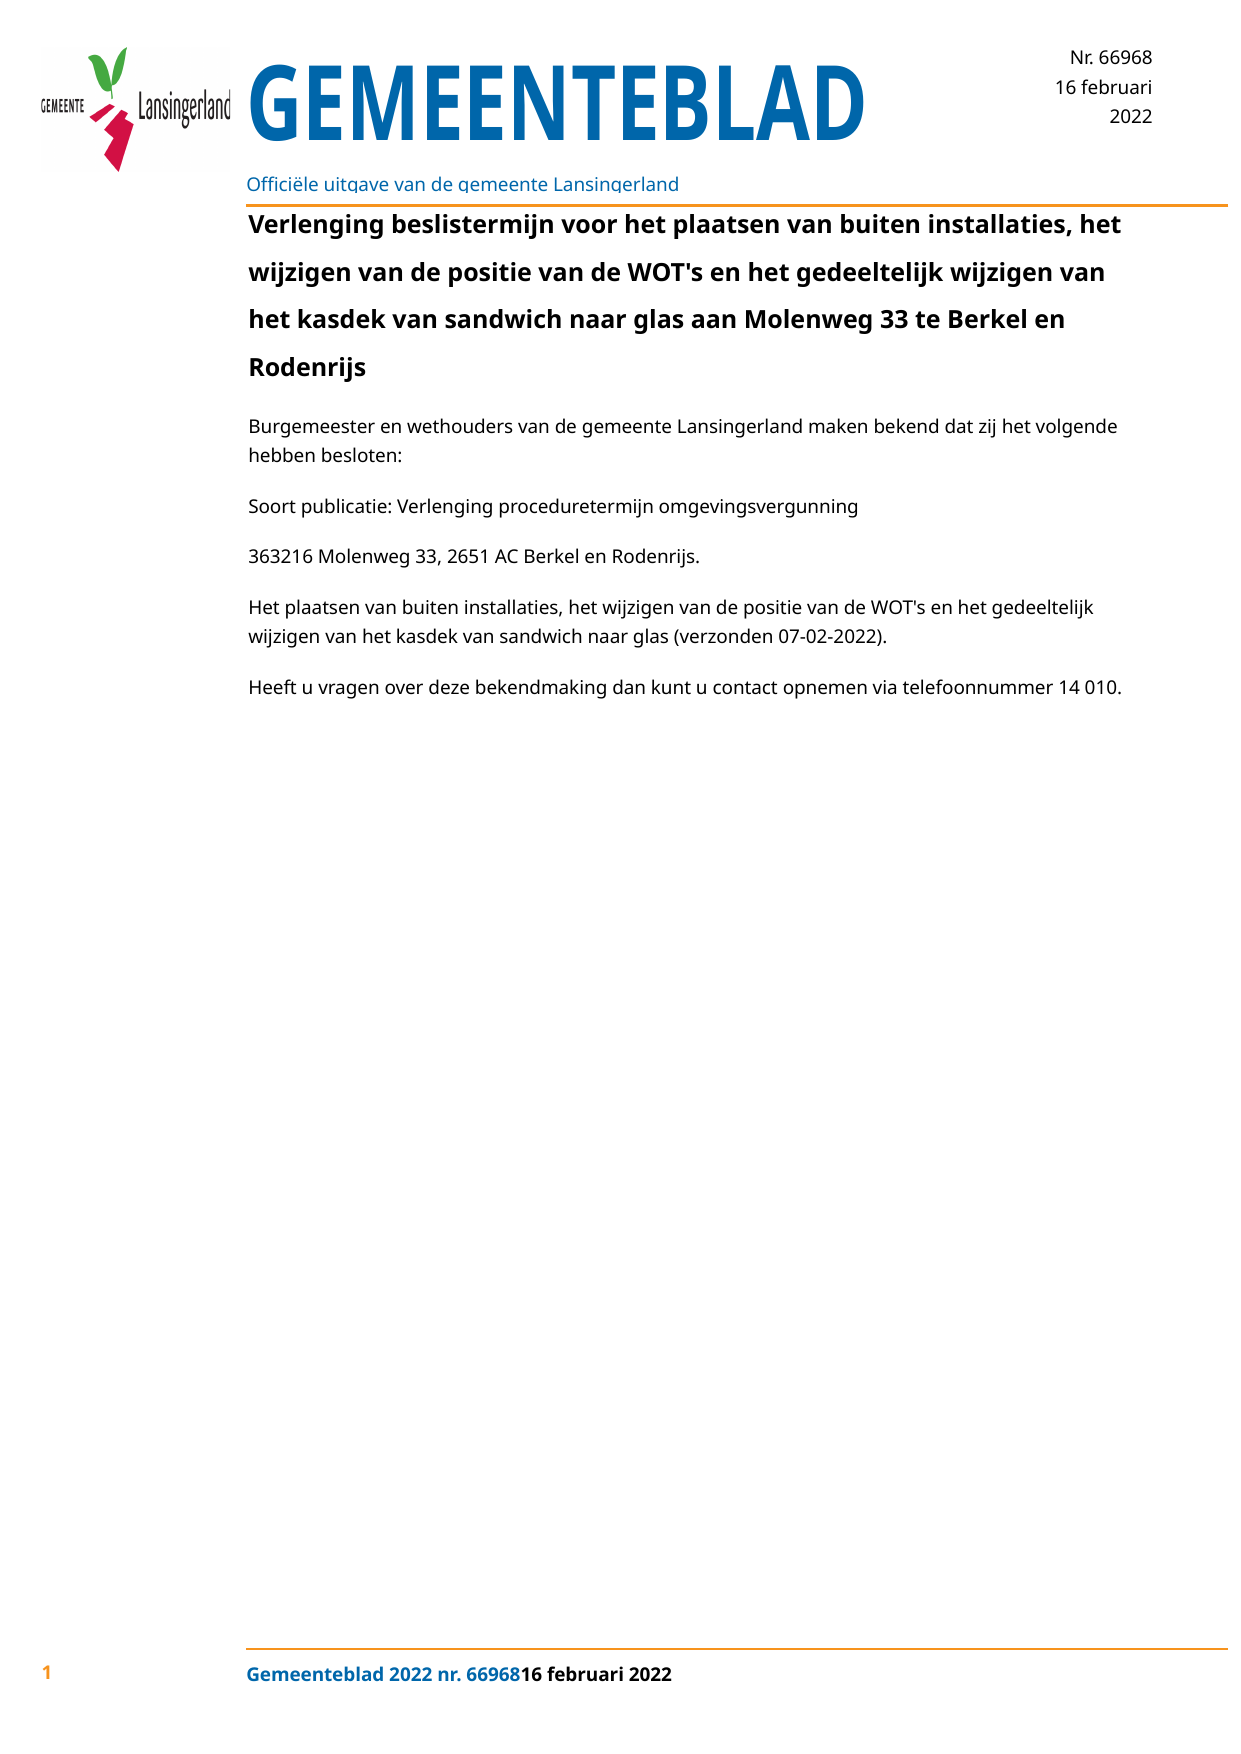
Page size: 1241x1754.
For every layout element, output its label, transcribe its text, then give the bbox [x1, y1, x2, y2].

text Verlenging beslistermijn voor het plaatsen van buiten installaties, het wijzigen van de positie van de WOT's en het gedeeltelijk wijzigen van het kasdek van sandwich naar glas aan Molenweg 33 te Berkel en Rodenrijs [248, 207, 1152, 384]
text 363216 Molenweg 33, 2651 AC Berkel en Rodenrijs. [248, 543, 1152, 569]
text Het plaatsen van buiten installaties, het wijzigen van de positie van de WOT's en het gedeeltelijk wijzigen van het kasdek van sandwich naar glas (verzonden 07-02-2022). [248, 594, 1152, 649]
text Heeft u vragen over deze bekendmaking dan kunt u contact opnemen via telefoonnummer 14 010. [248, 674, 1152, 700]
picture [41, 47, 231, 172]
text Burgemeester en wethouders van de gemeente Lansingerland maken bekend dat zij het volgende hebben besloten: [248, 413, 1152, 468]
text Soort publicatie: Verlenging proceduretermijn omgevingsvergunning [248, 493, 1152, 519]
